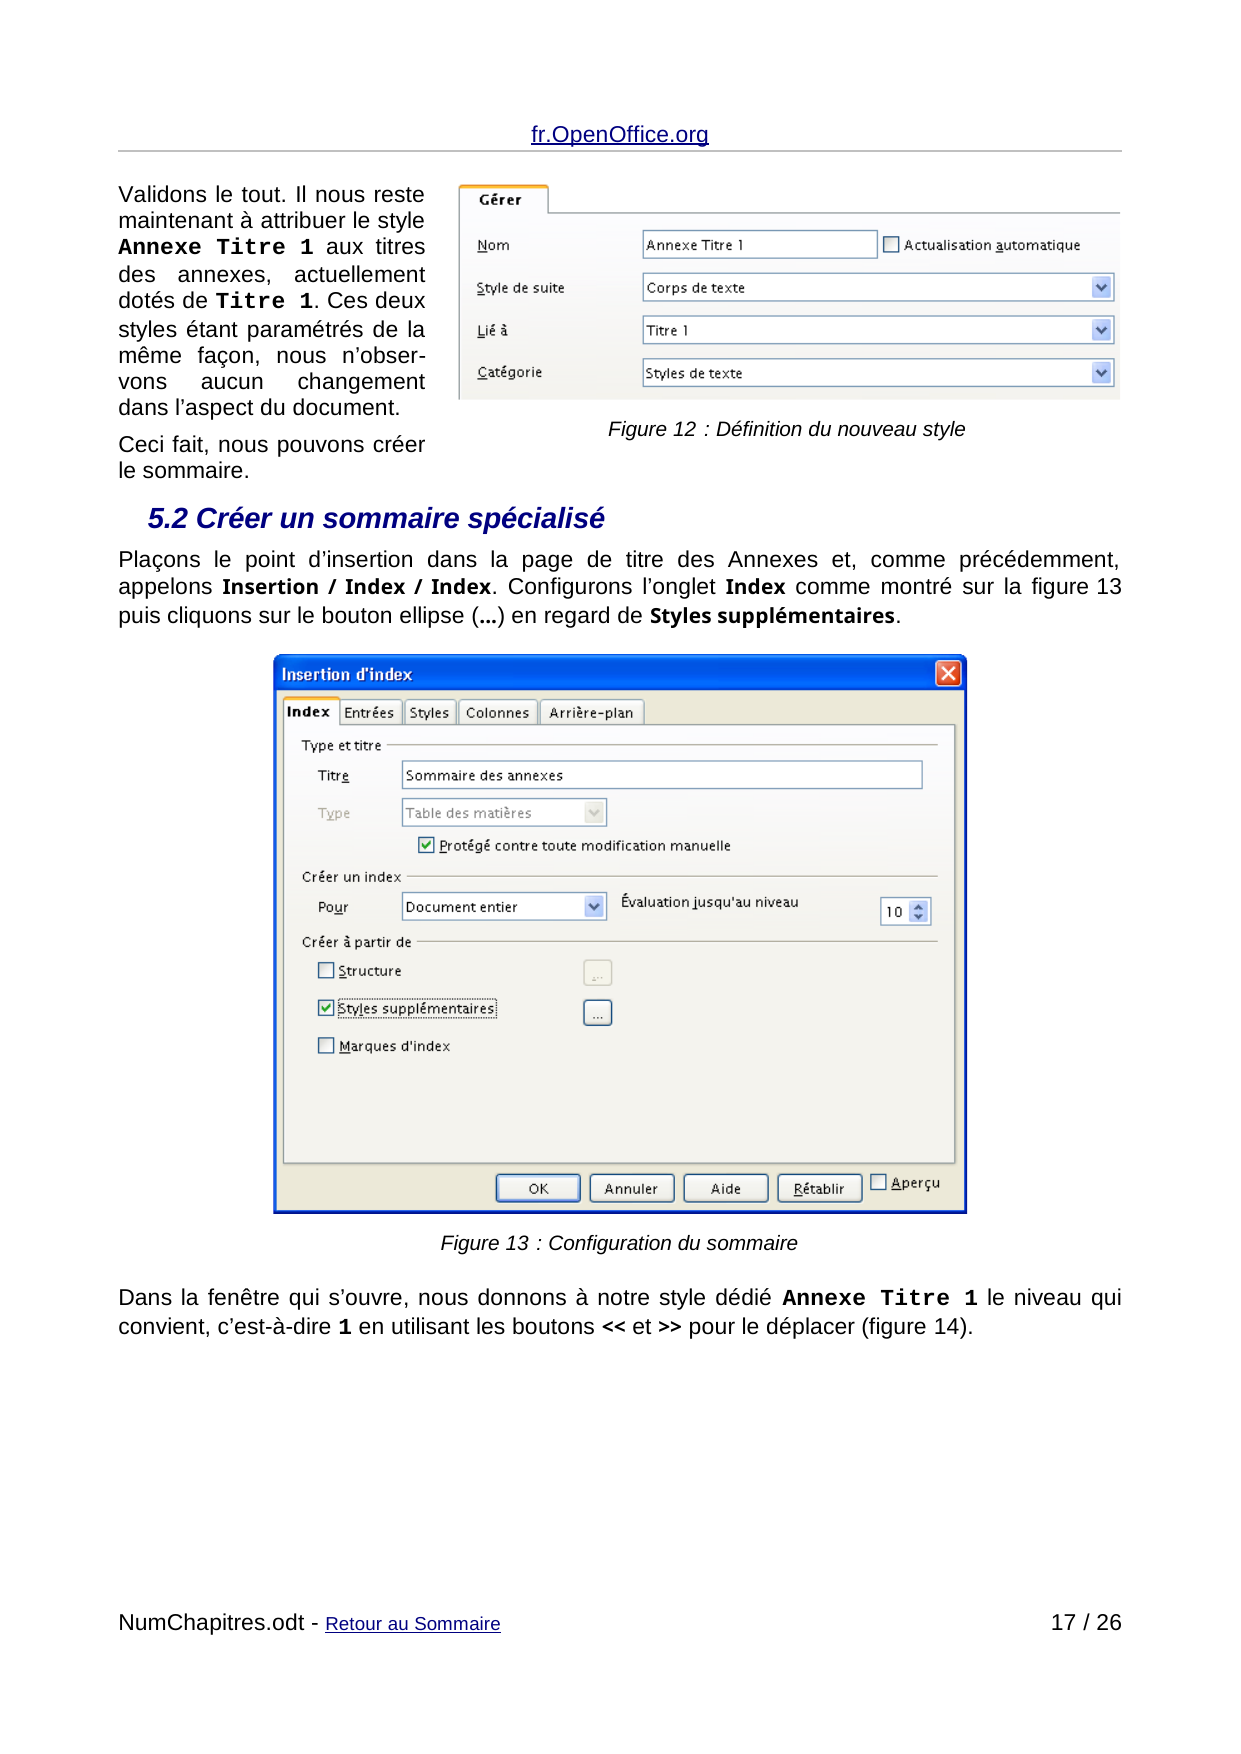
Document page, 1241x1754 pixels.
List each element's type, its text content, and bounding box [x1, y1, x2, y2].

text Plaçons le point d’insertion dans la page de titre des Annexes et, comme précédemment, appelons Insertion / Index / Index. Configurons l’onglet Index comme montré sur la figure 13 puis cliquons sur le bouton ellipse (...) en regard de Styles supplémentaires. [118, 546, 1122, 629]
picture [455, 181, 1121, 401]
text Validons le tout. Il nous reste maintenant à attribuer le style Annexe Titre 1 aux titres des annexes, actuellement dotés de Titre 1. Ces deux styles étant paramétrés de la même façon, nous n’obser­vons aucun changement dans l’aspect du document. [118, 182, 455, 420]
text Dans la fenêtre qui s’ouvre, nous donnons à notre style dédié Annexe Titre 1 le niveau qui convient, c’est-à-dire 1 en utilisant les boutons << et >> pour le déplacer (figure 14). [118, 641, 1122, 1342]
text Figure 12 : Définition du nouveau style [455, 401, 1120, 441]
text Figure 13 : Configuration du sommaire [273, 1214, 967, 1254]
text Ceci fait, nous pouvons créer le sommaire. [118, 432, 1122, 484]
picture [273, 654, 968, 1214]
subtitle Créer un sommaire spécialisé [148, 502, 1122, 534]
